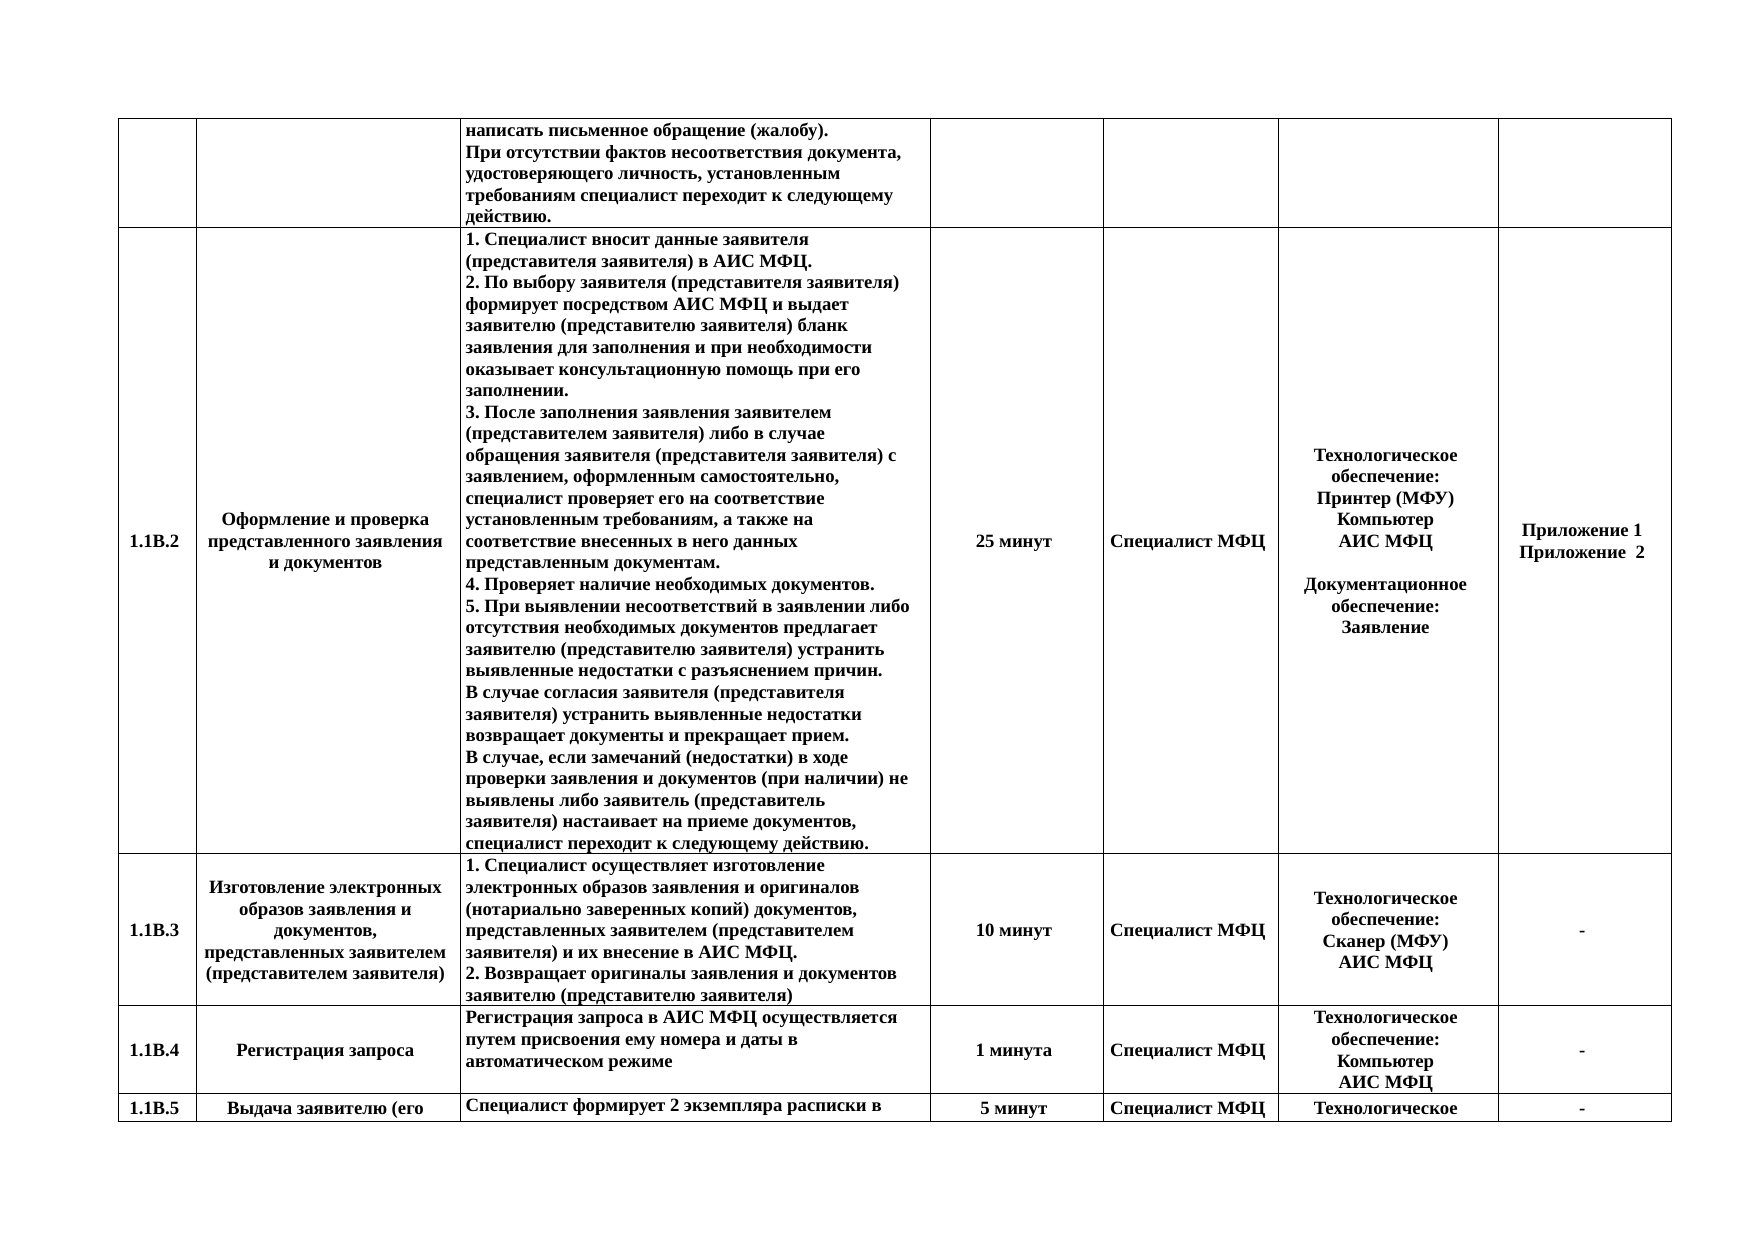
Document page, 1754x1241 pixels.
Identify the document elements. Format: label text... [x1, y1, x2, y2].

table_cell Специалист МФЦ [1104, 1094, 1278, 1121]
table_cell Технологическое обеспечение: Принтер (МФУ) Компьютер АИС МФЦ Документационное обеспечение: Заявление [1279, 228, 1498, 853]
table_cell Технологическое обеспечение: Сканер (МФУ) АИС МФЦ [1279, 854, 1498, 1005]
table_cell Приложение 1 Приложение 2 [1499, 228, 1671, 853]
table_cell Регистрация запроса [197, 1006, 460, 1093]
table_cell Специалист МФЦ [1104, 854, 1278, 1005]
table_cell написать письменное обращение (жалобу). При отсутствии фактов несоответствия документа, удостоверяющего личность, установленным требованиям специалист переходит к следующему действию. [461, 119, 930, 227]
table_cell Специалист МФЦ [1104, 228, 1278, 853]
table_cell Оформление и проверка представленного заявления и документов [197, 228, 460, 853]
table_cell [119, 119, 196, 227]
table_cell Специалист МФЦ [1104, 1006, 1278, 1093]
table_cell 1.1В.5 [119, 1094, 196, 1121]
table_cell - [1499, 1094, 1671, 1121]
table_cell 1. Специалист вносит данные заявителя (представителя заявителя) в АИС МФЦ. 2. По выбору заявителя (представителя заявителя) формирует посредством АИС МФЦ и выдает заявителю (представителю заявителя) бланк заявления для заполнения и при необходимости оказывает консультационную помощь при его заполнении. 3. После заполнения заявления заявителем (представителем заявителя) либо в случае обращения заявителя (представителя заявителя) с заявлением, оформленным самостоятельно, специалист проверяет его на соответствие установленным требованиям, а также на соответствие внесенных в него данных представленным документам. 4. Проверяет наличие необходимых документов. 5. При выявлении несоответствий в заявлении либо отсутствия необходимых документов предлагает заявителю (представителю заявителя) устранить выявленные недостатки с разъяснением причин. В случае согласия заявителя (представителя заявителя) устранить выявленные недостатки возвращает документы и прекращает прием. В случае, если замечаний (недостатки) в ходе проверки заявления и документов (при наличии) не выявлены либо заявитель (представитель заявителя) настаивает на приеме документов, специалист переходит к следующему действию. [461, 228, 930, 853]
table_cell Изготовление электронных образов заявления и документов, представленных заявителем (представителем заявителя) [197, 854, 460, 1005]
table_cell Регистрация запроса в АИС МФЦ осуществляется путем присвоения ему номера и даты в автоматическом режиме [461, 1006, 930, 1093]
table_cell 1. Специалист осуществляет изготовление электронных образов заявления и оригиналов (нотариально заверенных копий) документов, представленных заявителем (представителем заявителя) и их внесение в АИС МФЦ. 2. Возвращает оригиналы заявления и документов заявителю (представителю заявителя) [461, 854, 930, 1005]
table_cell - [1499, 854, 1671, 1005]
table_cell 1.1В.4 [119, 1006, 196, 1093]
table_cell 1.1В.2 [119, 228, 196, 853]
table_cell 1.1В.3 [119, 854, 196, 1005]
table_cell [1279, 119, 1498, 227]
table_cell 5 минут [931, 1094, 1103, 1121]
table_cell [197, 119, 460, 227]
table_cell Технологическое [1279, 1094, 1498, 1121]
table_cell - [1499, 119, 1671, 227]
table_cell Специалист формирует 2 экземпляра расписки в [461, 1094, 930, 1121]
table_cell 10 минут [931, 854, 1103, 1005]
table_cell - [1499, 1006, 1671, 1093]
table_cell [931, 119, 1103, 227]
table_cell 25 минут [931, 228, 1103, 853]
table_cell 1 минута [931, 1006, 1103, 1093]
table_cell Технологическое обеспечение: Компьютер АИС МФЦ [1279, 1006, 1498, 1093]
table_cell Выдача заявителю (его [197, 1094, 460, 1121]
table_cell [1104, 119, 1278, 227]
